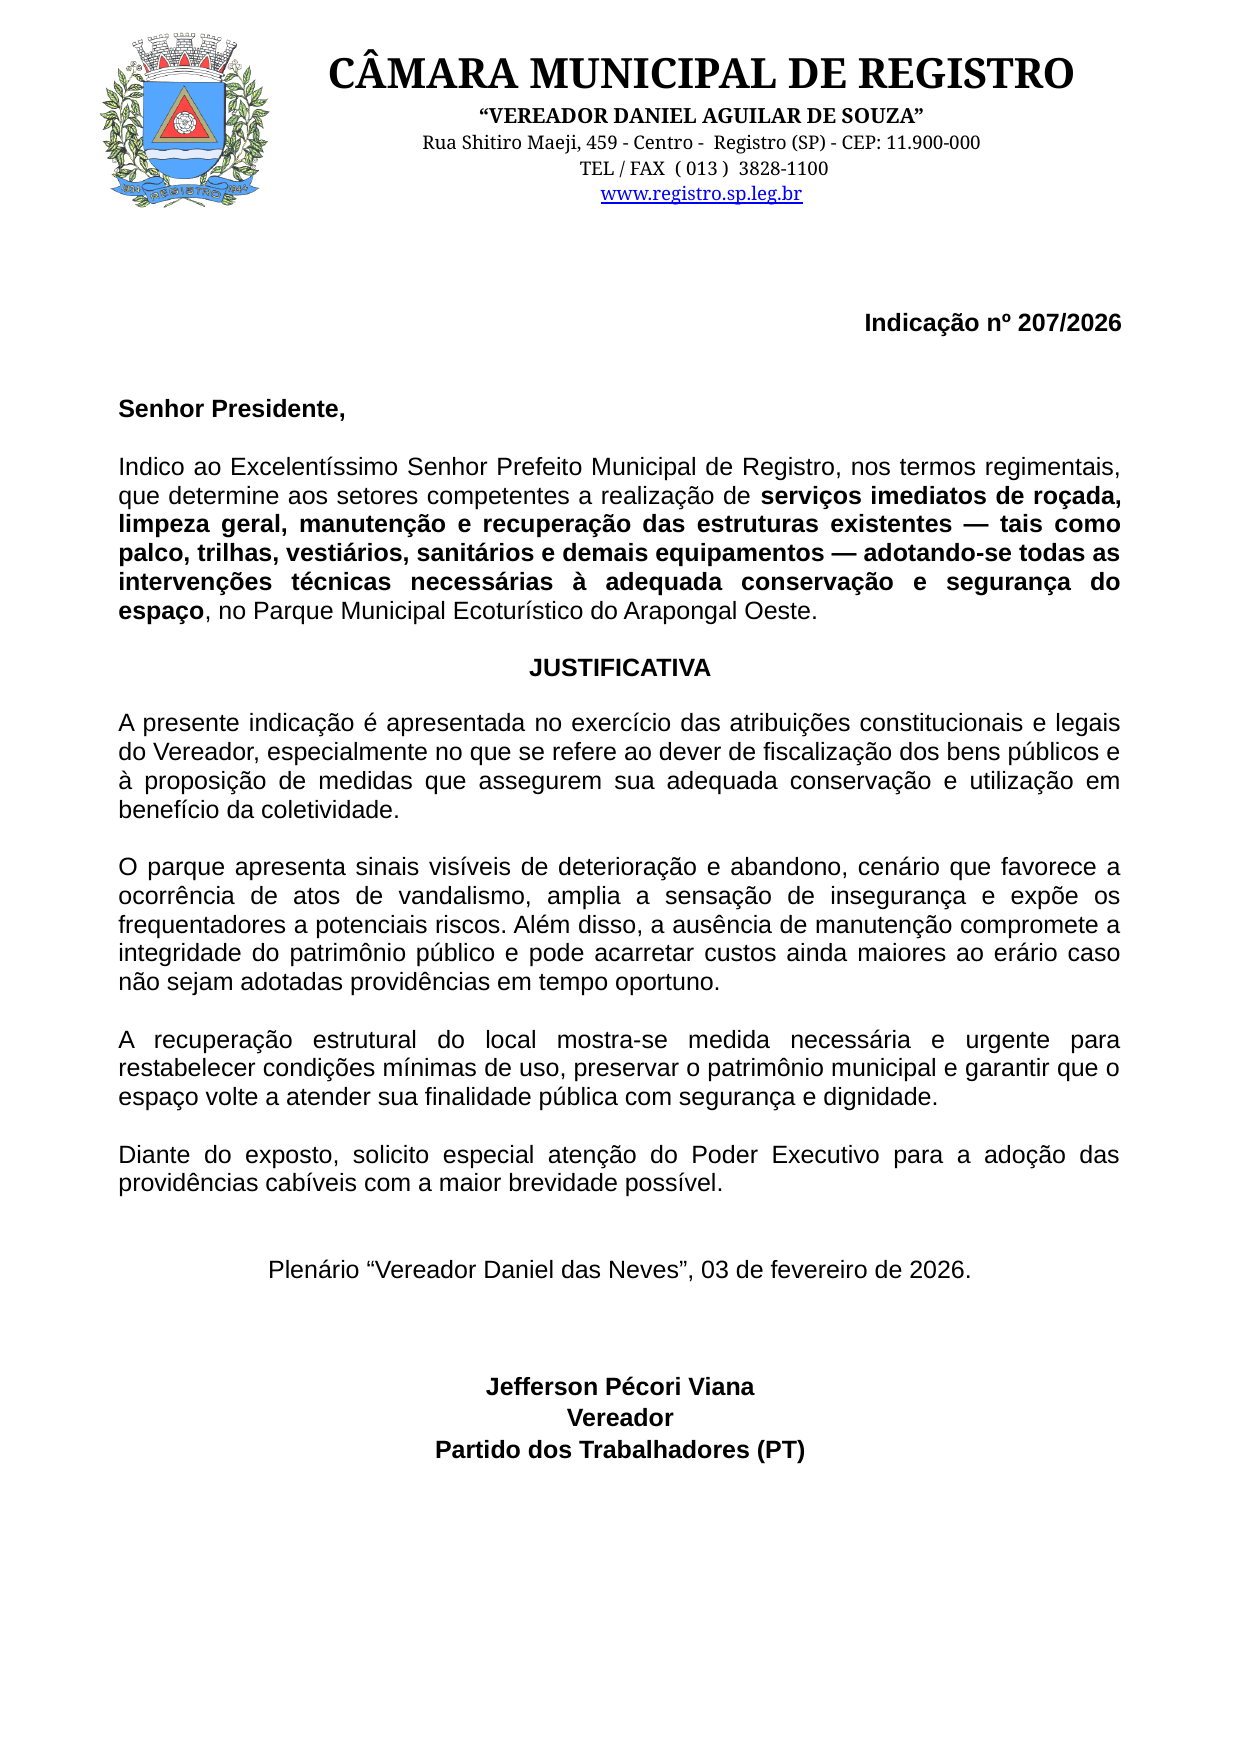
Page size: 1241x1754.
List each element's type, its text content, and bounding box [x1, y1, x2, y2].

text Plenário “Vereador Daniel das Neves”, 03 de fevereiro de 2026. [118, 1254, 1122, 1283]
text Indico ao Excelentíssimo Senhor Prefeito Municipal de Registro, nos termos regimentais, que determine aos setores competentes a realização de serviços imediatos de roçada, limpeza geral, manutenção e recuperação das estruturas existentes — tais como palco, trilhas, vestiários, sanitários e demais equipamentos — adotando-se todas as intervenções técnicas necessárias à adequada conservação e segurança do espaço, no Parque Municipal Ecoturístico do Arapongal Oeste. [118, 452, 1122, 624]
text Jefferson Pécori Viana [118, 1369, 1122, 1401]
text Vereador [118, 1401, 1122, 1432]
text JUSTIFICATIVA [118, 653, 1122, 682]
text Indicação nº 207/2026 [118, 308, 1122, 337]
text Partido dos Trabalhadores (PT) [118, 1432, 1122, 1463]
text A presente indicação é apresentada no exercício das atribuições constitucionais e legais do Vereador, especialmente no que se refere ao dever de fiscalização dos bens públicos e à proposição de medidas que assegurem sua adequada conservação e utilização em benefício da coletividade. [118, 708, 1122, 823]
text A recuperação estrutural do local mostra-se medida necessária e urgente para restabelecer condições mínimas de uso, preservar o patrimônio municipal e garantir que o espaço volte a atender sua finalidade pública com segurança e dignidade. [118, 1024, 1122, 1111]
text O parque apresenta sinais visíveis de deterioração e abandono, cenário que favorece a ocorrência de atos de vandalismo, amplia a sensação de insegurança e expõe os frequentadores a potenciais riscos. Além disso, a ausência de manutenção compromete a integridade do patrimônio público e pode acarretar custos ainda maiores ao erário caso não sejam adotadas providências em tempo oportuno. [118, 852, 1122, 996]
text Diante do exposto, solicito especial atenção do Poder Executivo para a adoção das providências cabíveis com a maior brevidade possível. [118, 1139, 1122, 1197]
text Senhor Presidente, [118, 394, 1122, 423]
